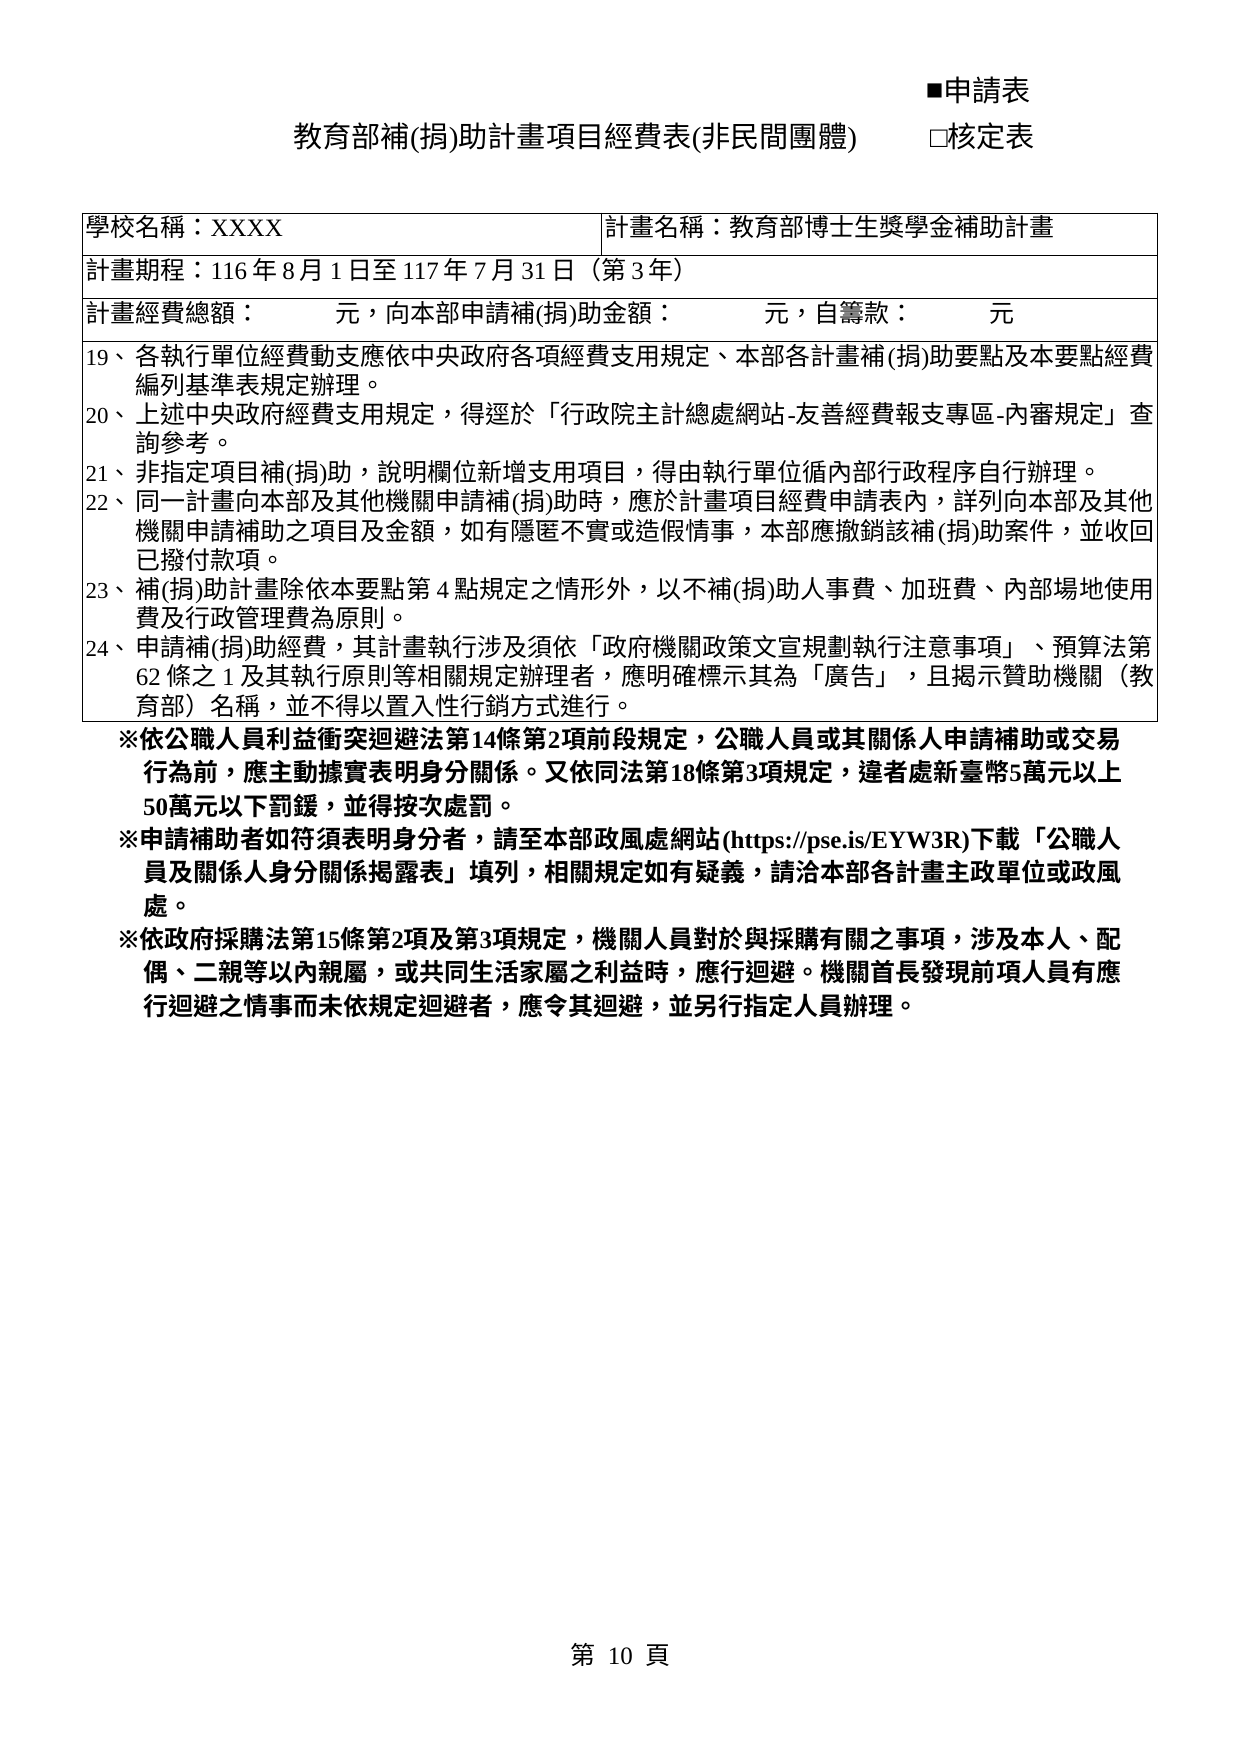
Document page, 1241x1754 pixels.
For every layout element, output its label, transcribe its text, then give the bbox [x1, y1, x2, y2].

table_cell 計畫經費總額： 元，向本部申請補(捐)助金額： 元，自籌款： 元 [83, 299, 1157, 341]
table_cell [499, 167, 689, 212]
table_header [499, 75, 689, 121]
table_cell [253, 167, 380, 212]
table_header ■申請表 [689, 75, 1074, 121]
table_header [253, 75, 380, 121]
table_cell [156, 167, 228, 212]
table_cell [689, 167, 1074, 212]
table_header [156, 75, 228, 121]
table_cell [156, 121, 228, 167]
table_cell [380, 167, 499, 212]
table_cell [233, 167, 253, 212]
text ※依公職人員利益衝突迴避法第14條第2項前段規定，公職人員或其關係人申請補助或交易行為前，應主動據實表明身分關係。又依同法第18條第3項規定，違者處新臺幣5萬元以上50萬元以下罰鍰，並得按次處罰。 [118, 722, 1122, 822]
table_cell 教育部補(捐)助計畫項目經費表(非民間團體) □核定表 [253, 121, 1074, 167]
table_cell [229, 167, 233, 212]
table_cell 計畫名稱：教育部博士生獎學金補助計畫 [602, 214, 1157, 255]
table_header [229, 75, 233, 121]
table_header [83, 75, 156, 121]
table_header [233, 75, 253, 121]
table_header [1074, 75, 1158, 121]
table_cell [83, 167, 156, 212]
table_cell [229, 121, 233, 167]
text ※依政府採購法第15條第2項及第3項規定，機關人員對於與採購有關之事項，涉及本人、配偶、二親等以內親屬，或共同生活家屬之利益時，應行迴避。機關首長發現前項人員有應行迴避之情事而未依規定迴避者，應令其迴避，並另行指定人員辦理。 [118, 922, 1122, 1022]
table_cell [233, 121, 253, 167]
table_cell [1074, 167, 1158, 212]
table_cell 計畫期程：116年8月1日至117年7月31日（第3年） [83, 256, 1157, 298]
table_cell [1074, 121, 1158, 167]
table_cell 備註： 本表適用政府機關(構)、公私立學校、特種基金及行政法人。 各計畫執行單位應事先擬訂經費支用項目，並於本表說明欄詳實敘明。 各執行單位經費動支應依中央政府各項經費支用規定、本部各計畫補(捐)助要點及本要點經費編列基準表規定辦理。 上述中央政府經費支用規定，得逕於「行政院主計總處網站-友善經費報支專區-內審規定」查詢參考。 非指定項目補(捐)助，說明欄位新增支用項目，得由執行單位循內部行政程序自行辦理。 同一計畫向本部及其他機關申請補(捐)助時，應於計畫項目經費申請表內，詳列向本部及其他機關申請補助之項目及金額，如有隱匿不實或造假情事，本部應撤銷該補(捐)助案件，並收回已撥付款項。 補(捐)助計畫除依本要點第4點規定之情形外，以不補(捐)助人事費、加班費、內部場地使用費及行政管理費為原則。 申請補(捐)助經費，其計畫執行涉及須依「政府機關政策文宣規劃執行注意事項」、預算法第62條之1及其執行原則等相關規定辦理者，應明確標示其為「廣告」，且揭示贊助機關（教育部）名稱，並不得以置入性行銷方式進行。 [83, 342, 1157, 721]
table_header [380, 75, 499, 121]
text ※申請補助者如符須表明身分者，請至本部政風處網站(https://pse.is/EYW3R)下載「公職人員及關係人身分關係揭露表」填列，相關規定如有疑義，請洽本部各計畫主政單位或政風處。 [118, 822, 1122, 922]
table_cell [83, 121, 156, 167]
table_cell 學校名稱：XXXX [83, 214, 601, 255]
